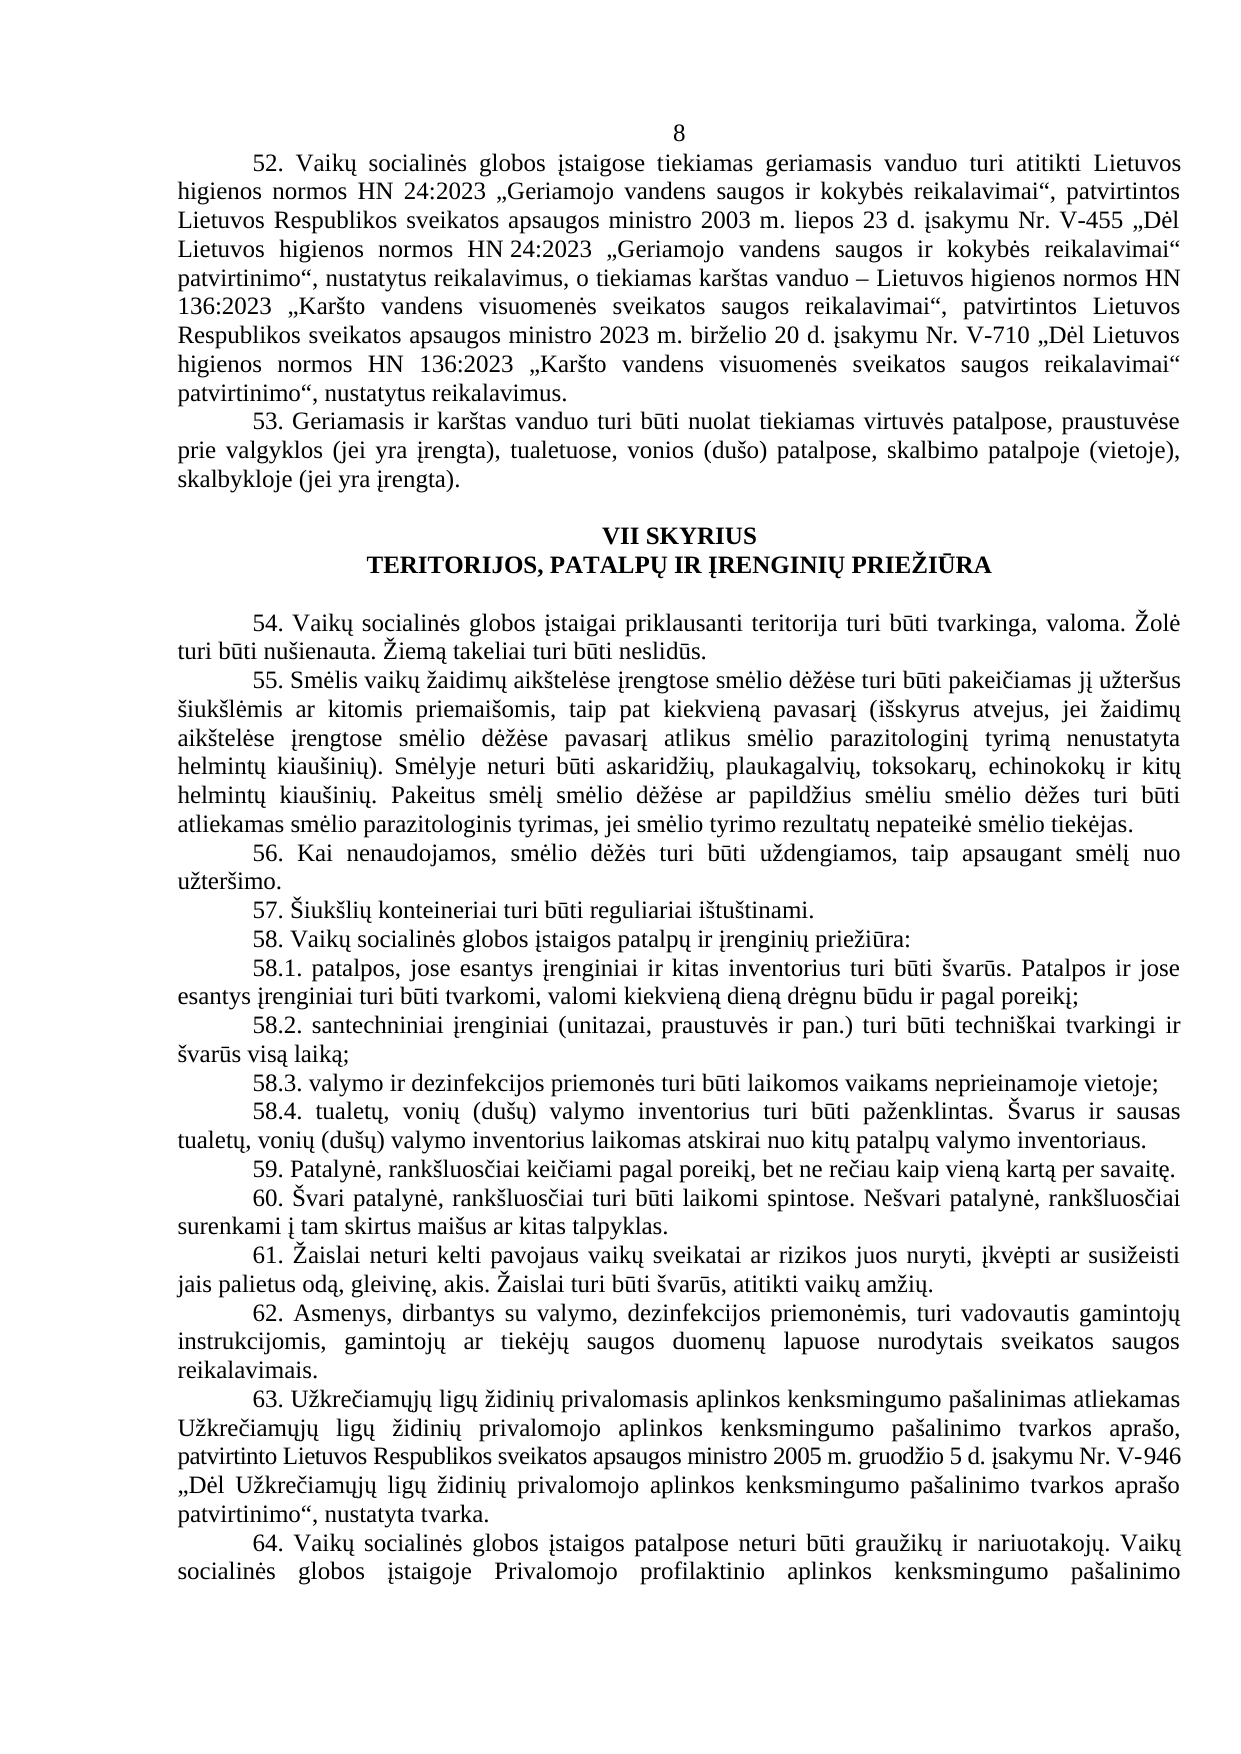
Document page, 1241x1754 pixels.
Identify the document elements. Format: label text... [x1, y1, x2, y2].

text 58. Vaikų socialinės globos įstaigos patalpų ir įrenginių priežiūra: [177, 924, 1181, 953]
text 60. Švari patalynė, rankšluosčiai turi būti laikomi spintose. Nešvari patalynė, rankšluosčiai surenkami į tam skirtus maišus ar kitas talpyklas. [177, 1183, 1181, 1240]
text TERITORIJOS, PATALPŲ IR ĮRENGINIŲ PRIEŽIŪRA [177, 550, 1181, 579]
text 52. Vaikų socialinės globos įstaigose tiekiamas geriamasis vanduo turi atitikti Lietuvos higienos normos HN 24:2023 „Geriamojo vandens saugos ir kokybės reikalavimai“, patvirtintos Lietuvos Respublikos sveikatos apsaugos ministro 2003 m. liepos 23 d. įsakymu Nr. V-455 „Dėl Lietuvos higienos normos HN 24:2023 „Geriamojo vandens saugos ir kokybės reikalavimai“ patvirtinimo“, nustatytus reikalavimus, o tiekiamas karštas vanduo – Lietuvos higienos normos HN 136:2023 „Karšto vandens visuomenės sveikatos saugos reikalavimai“, patvirtintos Lietuvos Respublikos sveikatos apsaugos ministro 2023 m. birželio 20 d. įsakymu Nr. V-710 „Dėl Lietuvos higienos normos HN 136:2023 „Karšto vandens visuomenės sveikatos saugos reikalavimai“ patvirtinimo“, nustatytus reikalavimus. [177, 148, 1181, 406]
text 58.3. valymo ir dezinfekcijos priemonės turi būti laikomos vaikams neprieinamoje vietoje; [177, 1068, 1181, 1096]
text 57. Šiukšlių konteineriai turi būti reguliariai ištuštinami. [177, 895, 1181, 924]
text 63. Užkrečiamųjų ligų židinių privalomasis aplinkos kenksmingumo pašalinimas atliekamas Užkrečiamųjų ligų židinių privalomojo aplinkos kenksmingumo pašalinimo tvarkos aprašo, patvirtinto Lietuvos Respublikos sveikatos apsaugos ministro 2005 m. gruodžio 5 d. įsakymu Nr. V-946 „Dėl Užkrečiamųjų ligų židinių privalomojo aplinkos kenksmingumo pašalinimo tvarkos aprašo patvirtinimo“, nustatyta tvarka. [177, 1384, 1181, 1528]
text 59. Patalynė, rankšluosčiai keičiami pagal poreikį, bet ne rečiau kaip vieną kartą per savaitę. [177, 1154, 1181, 1183]
text 54. Vaikų socialinės globos įstaigai priklausanti teritorija turi būti tvarkinga, valoma. Žolė turi būti nušienauta. Žiemą takeliai turi būti neslidūs. [177, 608, 1181, 665]
text 61. Žaislai neturi kelti pavojaus vaikų sveikatai ar rizikos juos nuryti, įkvėpti ar susižeisti jais palietus odą, gleivinę, akis. Žaislai turi būti švarūs, atitikti vaikų amžių. [177, 1240, 1181, 1298]
text 56. Kai nenaudojamos, smėlio dėžės turi būti uždengiamos, taip apsaugant smėlį nuo užteršimo. [177, 838, 1181, 895]
text 58.1. patalpos, jose esantys įrenginiai ir kitas inventorius turi būti švarūs. Patalpos ir jose esantys įrenginiai turi būti tvarkomi, valomi kiekvieną dieną drėgnu būdu ir pagal poreikį; [177, 953, 1181, 1010]
text VII SKYRIUS [177, 521, 1181, 550]
text 55. Smėlis vaikų žaidimų aikštelėse įrengtose smėlio dėžėse turi būti pakeičiamas jį užteršus šiukšlėmis ar kitomis priemaišomis, taip pat kiekvieną pavasarį (išskyrus atvejus, jei žaidimų aikštelėse įrengtose smėlio dėžėse pavasarį atlikus smėlio parazitologinį tyrimą nenustatyta helmintų kiaušinių). Smėlyje neturi būti askaridžių, plaukagalvių, toksokarų, echinokokų ir kitų helmintų kiaušinių. Pakeitus smėlį smėlio dėžėse ar papildžius smėliu smėlio dėžes turi būti atliekamas smėlio parazitologinis tyrimas, jei smėlio tyrimo rezultatų nepateikė smėlio tiekėjas. [177, 665, 1181, 838]
text 58.2. santechniniai įrenginiai (unitazai, praustuvės ir pan.) turi būti techniškai tvarkingi ir švarūs visą laiką; [177, 1010, 1181, 1068]
text 62. Asmenys, dirbantys su valymo, dezinfekcijos priemonėmis, turi vadovautis gamintojų instrukcijomis, gamintojų ar tiekėjų saugos duomenų lapuose nurodytais sveikatos saugos reikalavimais. [177, 1298, 1181, 1384]
text 53. Geriamasis ir karštas vanduo turi būti nuolat tiekiamas virtuvės patalpose, praustuvėse prie valgyklos (jei yra įrengta), tualetuose, vonios (dušo) patalpose, skalbimo patalpoje (vietoje), skalbykloje (jei yra įrengta). [177, 406, 1181, 493]
text 64. Vaikų socialinės globos įstaigos patalpose neturi būti graužikų ir nariuotakojų. Vaikų socialinės globos įstaigoje Privalomojo profilaktinio aplinkos kenksmingumo pašalinimo [177, 1528, 1181, 1585]
text 58.4. tualetų, vonių (dušų) valymo inventorius turi būti paženklintas. Švarus ir sausas tualetų, vonių (dušų) valymo inventorius laikomas atskirai nuo kitų patalpų valymo inventoriaus. [177, 1096, 1181, 1154]
